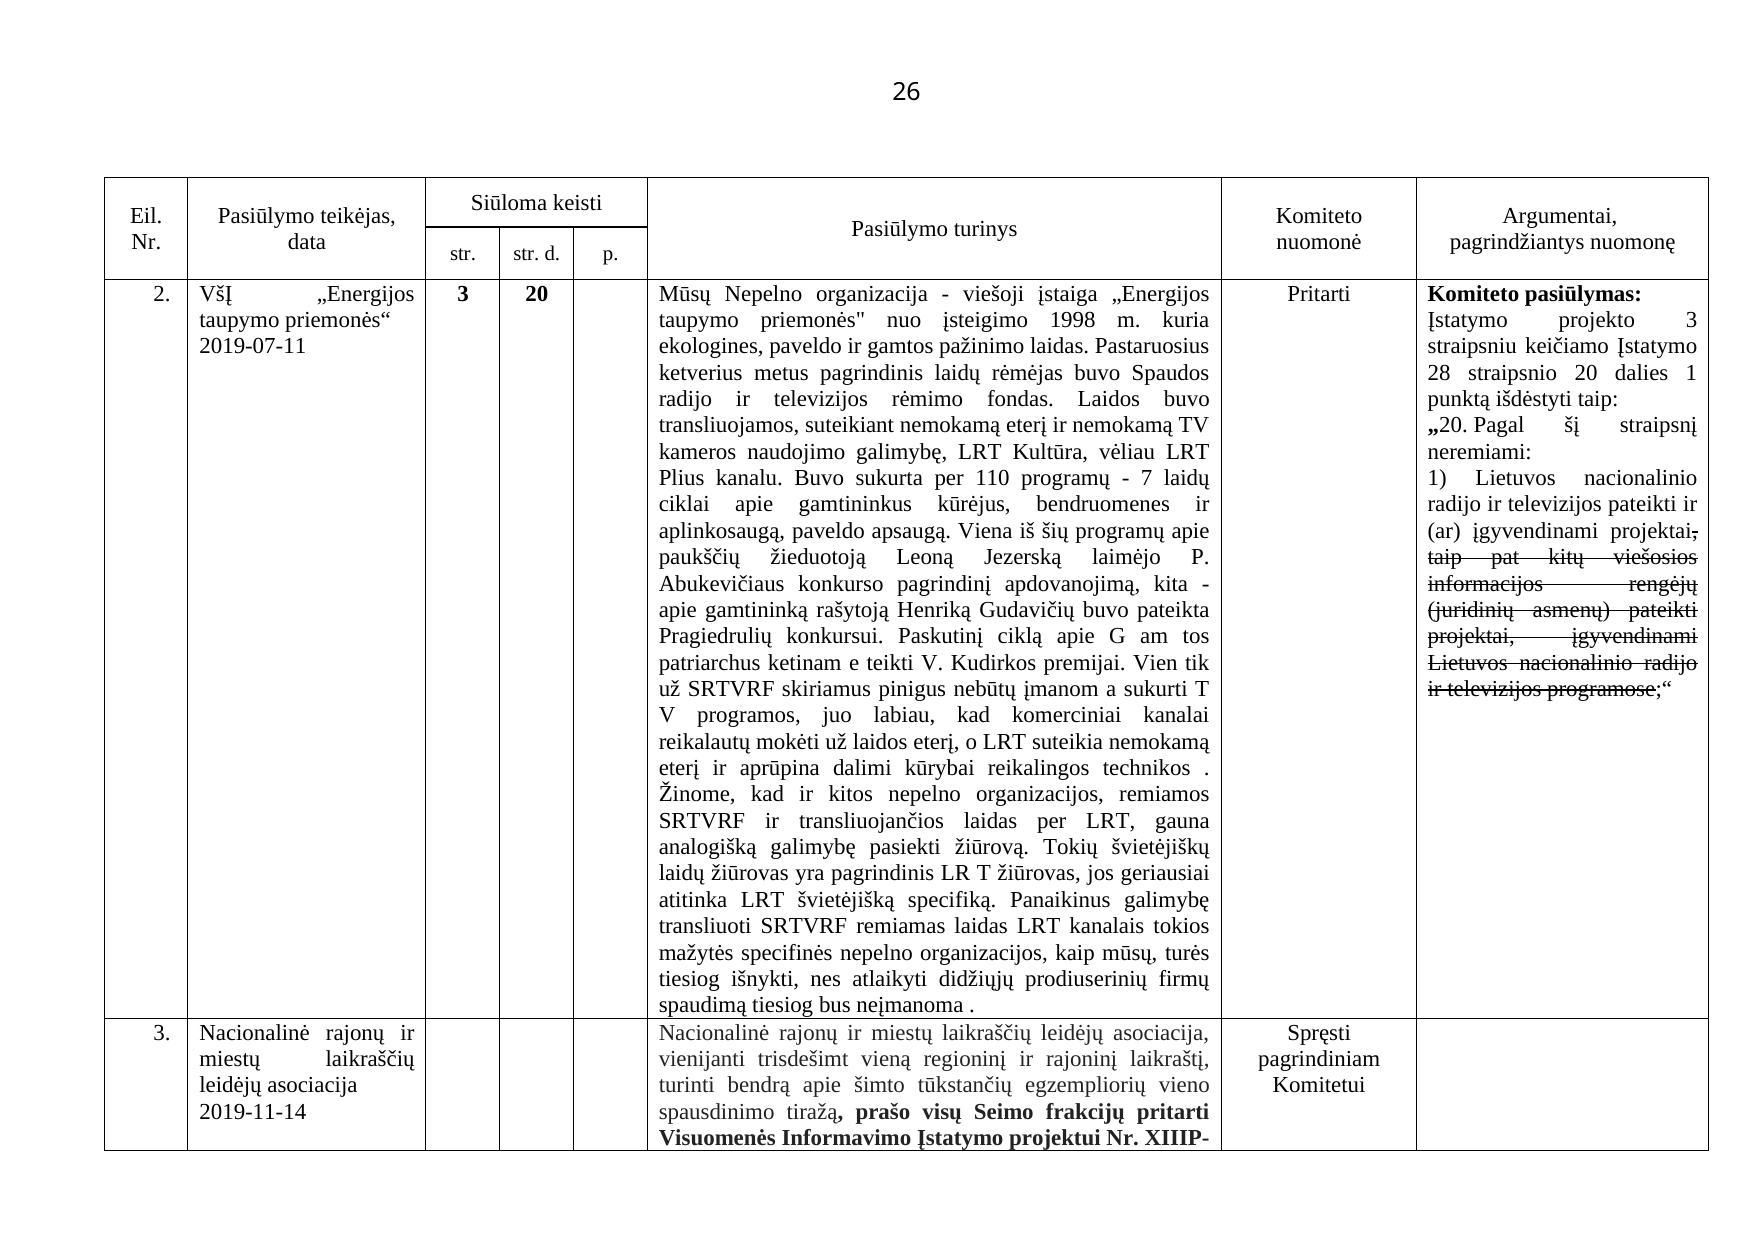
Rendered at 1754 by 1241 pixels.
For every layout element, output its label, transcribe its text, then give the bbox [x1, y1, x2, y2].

table_cell [1417, 1019, 1708, 1150]
table_cell Spręsti pagrindiniam Komitetui [1222, 1019, 1416, 1150]
table_cell [574, 280, 647, 1018]
table_header Argumentai, pagrindžiantys nuomonę [1417, 178, 1708, 279]
table_cell 20 [500, 280, 573, 1018]
table_header Siūloma keisti [426, 178, 647, 226]
table_cell [105, 1019, 187, 1150]
table_cell Mūsų Nepelno organizacija - viešoji įstaiga „Energijos taupymo priemonės" nuo įsteigimo 1998 m. kuria ekologines, paveldo ir gamtos pažinimo laidas. Pastaruosius ketverius metus pagrindinis laidų rėmėjas buvo Spaudos radijo ir televizijos rėmimo fondas. Laidos buvo transliuojamos, suteikiant nemokamą eterį ir nemokamą TV kameros naudojimo galimybę, LRT Kultūra, vėliau LRT Plius kanalu. Buvo sukurta per 110 programų - 7 laidų ciklai apie gamtininkus kūrėjus, bendruomenes ir aplinkosaugą, paveldo apsaugą. Viena iš šių programų apie paukščių žieduotoją Leoną Jezerską laimėjo P. Abukevičiaus konkurso pagrindinį apdovanojimą, kita - apie gamtininką rašytoją Henriką Gudavičių buvo pateikta Pragiedrulių konkursui. Paskutinį ciklą apie G am tos patriarchus ketinam e teikti V. Kudirkos premijai. Vien tik už SRTVRF skiriamus pinigus nebūtų įmanom a sukurti T V programos, juo labiau, kad komerciniai kanalai reikalautų mokėti už laidos eterį, o LRT suteikia nemokamą eterį ir aprūpina dalimi kūrybai reikalingos technikos . Žinome, kad ir kitos nepelno organizacijos, remiamos SRTVRF ir transliuojančios laidas per LRT, gauna analogišką galimybę pasiekti žiūrovą. Tokių švietėjiškų laidų žiūrovas yra pagrindinis LR T žiūrovas, jos geriausiai atitinka LRT švietėjišką specifiką. Panaikinus galimybę transliuoti SRTVRF remiamas laidas LRT kanalais tokios mažytės specifinės nepelno organizacijos, kaip mūsų, turės tiesiog išnykti, nes atlaikyti didžiųjų prodiuserinių firmų spaudimą tiesiog bus neįmanoma . [648, 280, 1221, 1018]
table_cell 3 [426, 280, 499, 1018]
table_cell p. [574, 228, 647, 279]
table_cell [500, 1019, 573, 1150]
table_cell Komiteto pasiūlymas: Įstatymo projekto 3 straipsniu keičiamo Įstatymo 28 straipsnio 20 dalies 1 punktą išdėstyti taip: „20. Pagal šį straipsnį neremiami: 1) Lietuvos nacionalinio radijo ir televizijos pateikti ir (ar) įgyvendinami projektai, taip pat kitų viešosios informacijos rengėjų (juridinių asmenų) pateikti projektai, įgyvendinami Lietuvos nacionalinio radijo ir televizijos programose;“ [1417, 280, 1708, 1018]
table_cell [574, 1019, 647, 1150]
table_cell VšĮ „Energijos taupymo priemonės“ 2019-07-11 [188, 280, 425, 1018]
table_cell str. d. [500, 228, 573, 279]
table_cell [426, 1019, 499, 1150]
table_header Pasiūlymo teikėjas, data [188, 178, 425, 279]
table_cell Nacionalinė rajonų ir miestų laikraščių leidėjų asociacija 2019-11-14 [188, 1019, 425, 1150]
table_header Komiteto nuomonė [1222, 178, 1416, 279]
table_cell [105, 280, 187, 1018]
table_header Pasiūlymo turinys [648, 178, 1221, 279]
table_cell Pritarti [1222, 280, 1416, 1018]
table_cell str. [426, 228, 499, 279]
table_header Eil. Nr. [105, 178, 187, 279]
